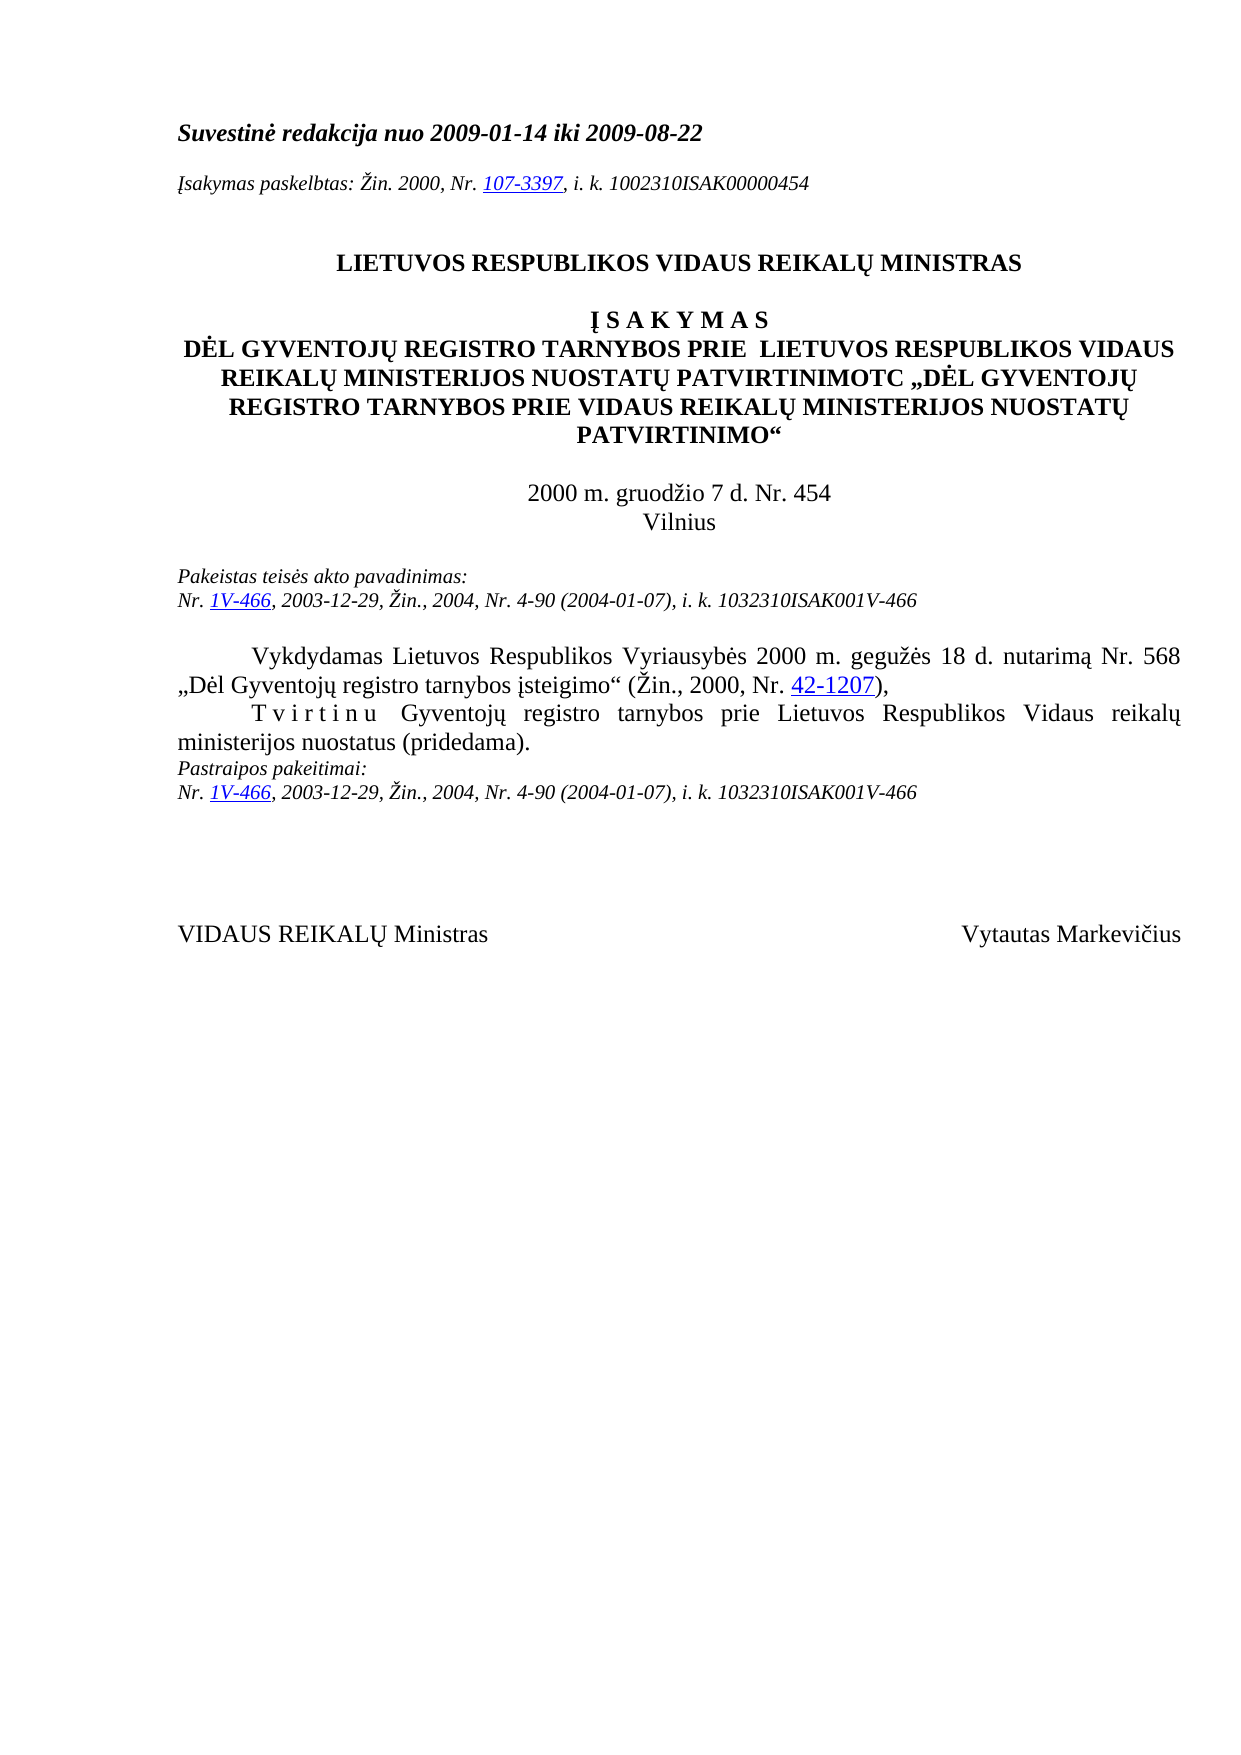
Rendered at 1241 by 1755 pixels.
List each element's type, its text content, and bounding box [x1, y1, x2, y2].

text Vykdydamas Lietuvos Respublikos Vyriausybės 2000 m. gegužės 18 d. nutarimą Nr. 568 „Dėl Gyventojų registro tarnybos įsteigimo“ (Žin., 2000, Nr. 42-1207), [177, 641, 1181, 698]
text 2000 m. gruodžio 7 d. Nr. 454 [177, 478, 1181, 507]
text VIDAUS REIKALŲ Ministras Vytautas Markevičius [177, 919, 1181, 948]
text LIETUVOS RESPUBLIKOS VIDAUS REIKALŲ MINISTRAS [177, 248, 1181, 277]
text DĖL GYVENTOJŲ REGISTRO TARNYBOS PRIE LIETUVOS RESPUBLIKOS VIDAUS REIKALŲ MINISTERIJOS NUOSTATŲ PATVIRTINIMOTC „DĖL GYVENTOJŲ REGISTRO TARNYBOS PRIE VIDAUS REIKALŲ MINISTERIJOS NUOSTATŲ PATVIRTINIMO“ [177, 334, 1181, 449]
text Įsakymas paskelbtas: Žin. 2000, Nr. 107-3397, i. k. 1002310ISAK00000454 [177, 171, 1181, 195]
text Pastraipos pakeitimai: [177, 756, 1181, 780]
text Pakeistas teisės akto pavadinimas: [177, 564, 1181, 588]
text Nr. 1V-466, 2003-12-29, Žin., 2004, Nr. 4-90 (2004-01-07), i. k. 1032310ISAK001V-466 [177, 588, 1181, 612]
text Vilnius [177, 507, 1181, 535]
text Nr. 1V-466, 2003-12-29, Žin., 2004, Nr. 4-90 (2004-01-07), i. k. 1032310ISAK001V-466 [177, 780, 1181, 804]
text Suvestinė redakcija nuo 2009-01-14 iki 2009-08-22 [177, 118, 1181, 147]
text Į S A K Y M A S [177, 305, 1181, 334]
text Tvirtinu Gyventojų registro tarnybos prie Lietuvos Respublikos Vidaus reikalų ministerijos nuostatus (pridedama). [177, 698, 1181, 756]
